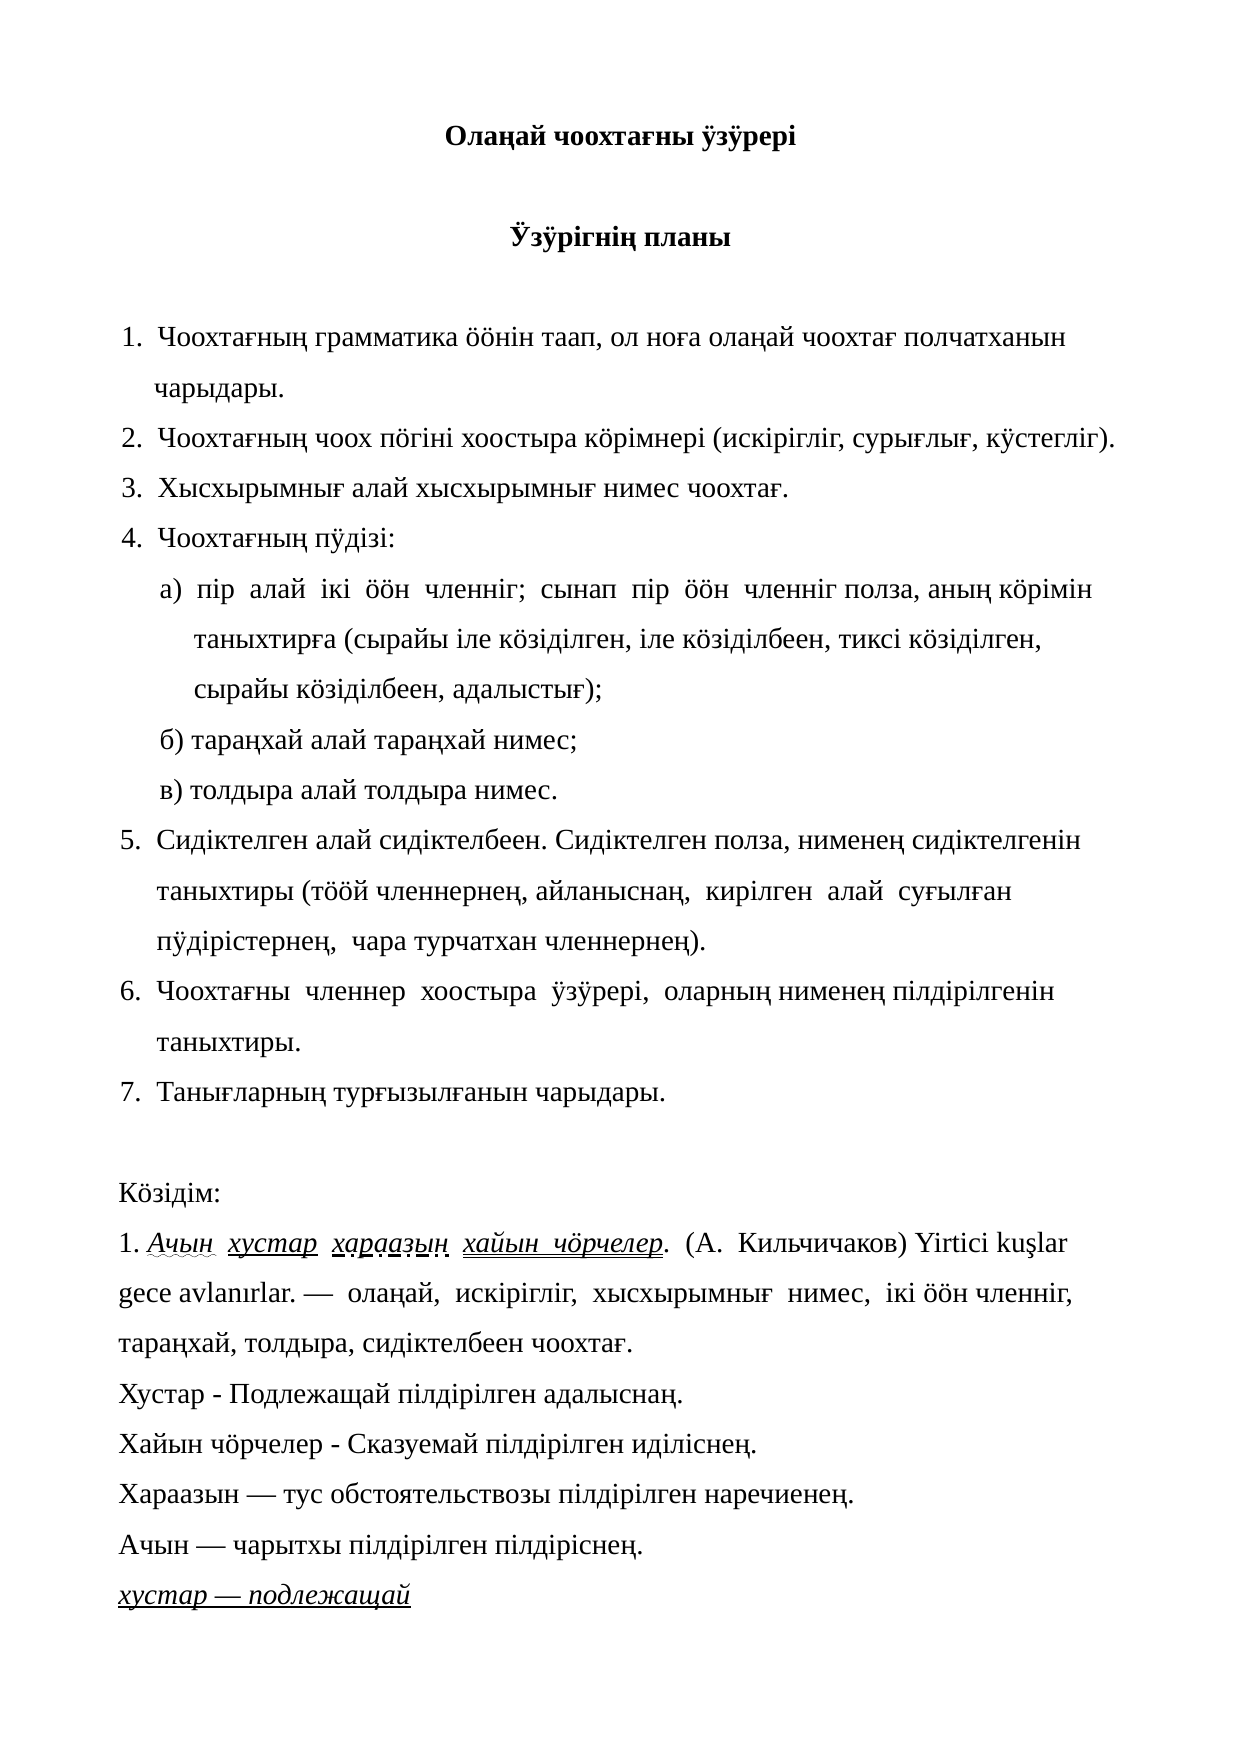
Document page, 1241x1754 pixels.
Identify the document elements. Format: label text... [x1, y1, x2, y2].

text Олаңай чоохтағны ӱзӱрерi [118, 118, 1122, 152]
text Хайын чӧрчелер - Сказуемай пілдірілген иділіснең. [118, 1426, 1122, 1460]
text Хустар - Подлежащай пілдірілген адалыснаң. [118, 1376, 1122, 1409]
text Ачын — чарытхы пілдірілген пілдіріснең. [118, 1527, 1122, 1560]
text 2. Чоохтағның чоох пӧгiнi хоостыра кӧрiмнерi (искiрiглiг, сурығлығ, кӱстеглiг). [121, 420, 1122, 453]
text 4. Чоохтағның пӱдiзi: [121, 521, 1122, 554]
text а) пiр алай iкi ӧӧн членнiг; сынап пiр ӧӧн членнiг полза, аның кӧрiмiн таныхтирға (сырайы iле кӧзiдiлген, iле кӧзiдiлбеен, тиксi кӧзiдiлген, сырайы кӧзiдiлбеен, адалыстығ); [159, 571, 1122, 705]
text б) тараңхай алай тараңхай нимес; [159, 722, 1122, 755]
text Кӧзiдiм: [118, 1175, 1122, 1208]
text 7. Танығларның турғызылғанын чарыдары. [119, 1074, 1122, 1108]
text хустар — подлежащай [118, 1577, 1122, 1611]
text Ӱзӱрігнің планы [118, 219, 1122, 252]
text 1. Ачын хустар хараазын хайын чӧрчелер. (А. Кильчичаков) Yirtici kuşlar gece avlanırlar. — олаңай, искiрiглiг, хысхырымнығ нимес, iкi ӧӧн членнiг, тараңхай, толдыра, сидiктелбеен чоохтағ. [118, 1225, 1122, 1359]
text Хараазын — тус обстоятельствозы пілдірілген наречиенең. [118, 1477, 1122, 1510]
text 1. Чоохтағның грамматика ӧӧнiн таап, ол ноға олаңай чоохтағ полчатханын чарыдары. [121, 319, 1122, 403]
text в) толдыра алай толдыра нимес. [159, 772, 1122, 806]
text 6. Чоохтағны членнер хоостыра ӱзӱрерi, оларның нименең пiлдiрiлгенiн таныхтиры. [119, 973, 1122, 1057]
text 5. Сидiктелген алай сидiктелбеен. Сидiктелген полза, нименең сидiктелгенiн таныхтиры (тӧӧй членнернең, айланыснаң, кирiлген алай суғылған пӱдiрiстернең, чара турчатхан членнернең). [119, 822, 1122, 957]
text 3. Хысхырымнығ алай хысхырымнығ нимес чоохтағ. [121, 470, 1122, 504]
